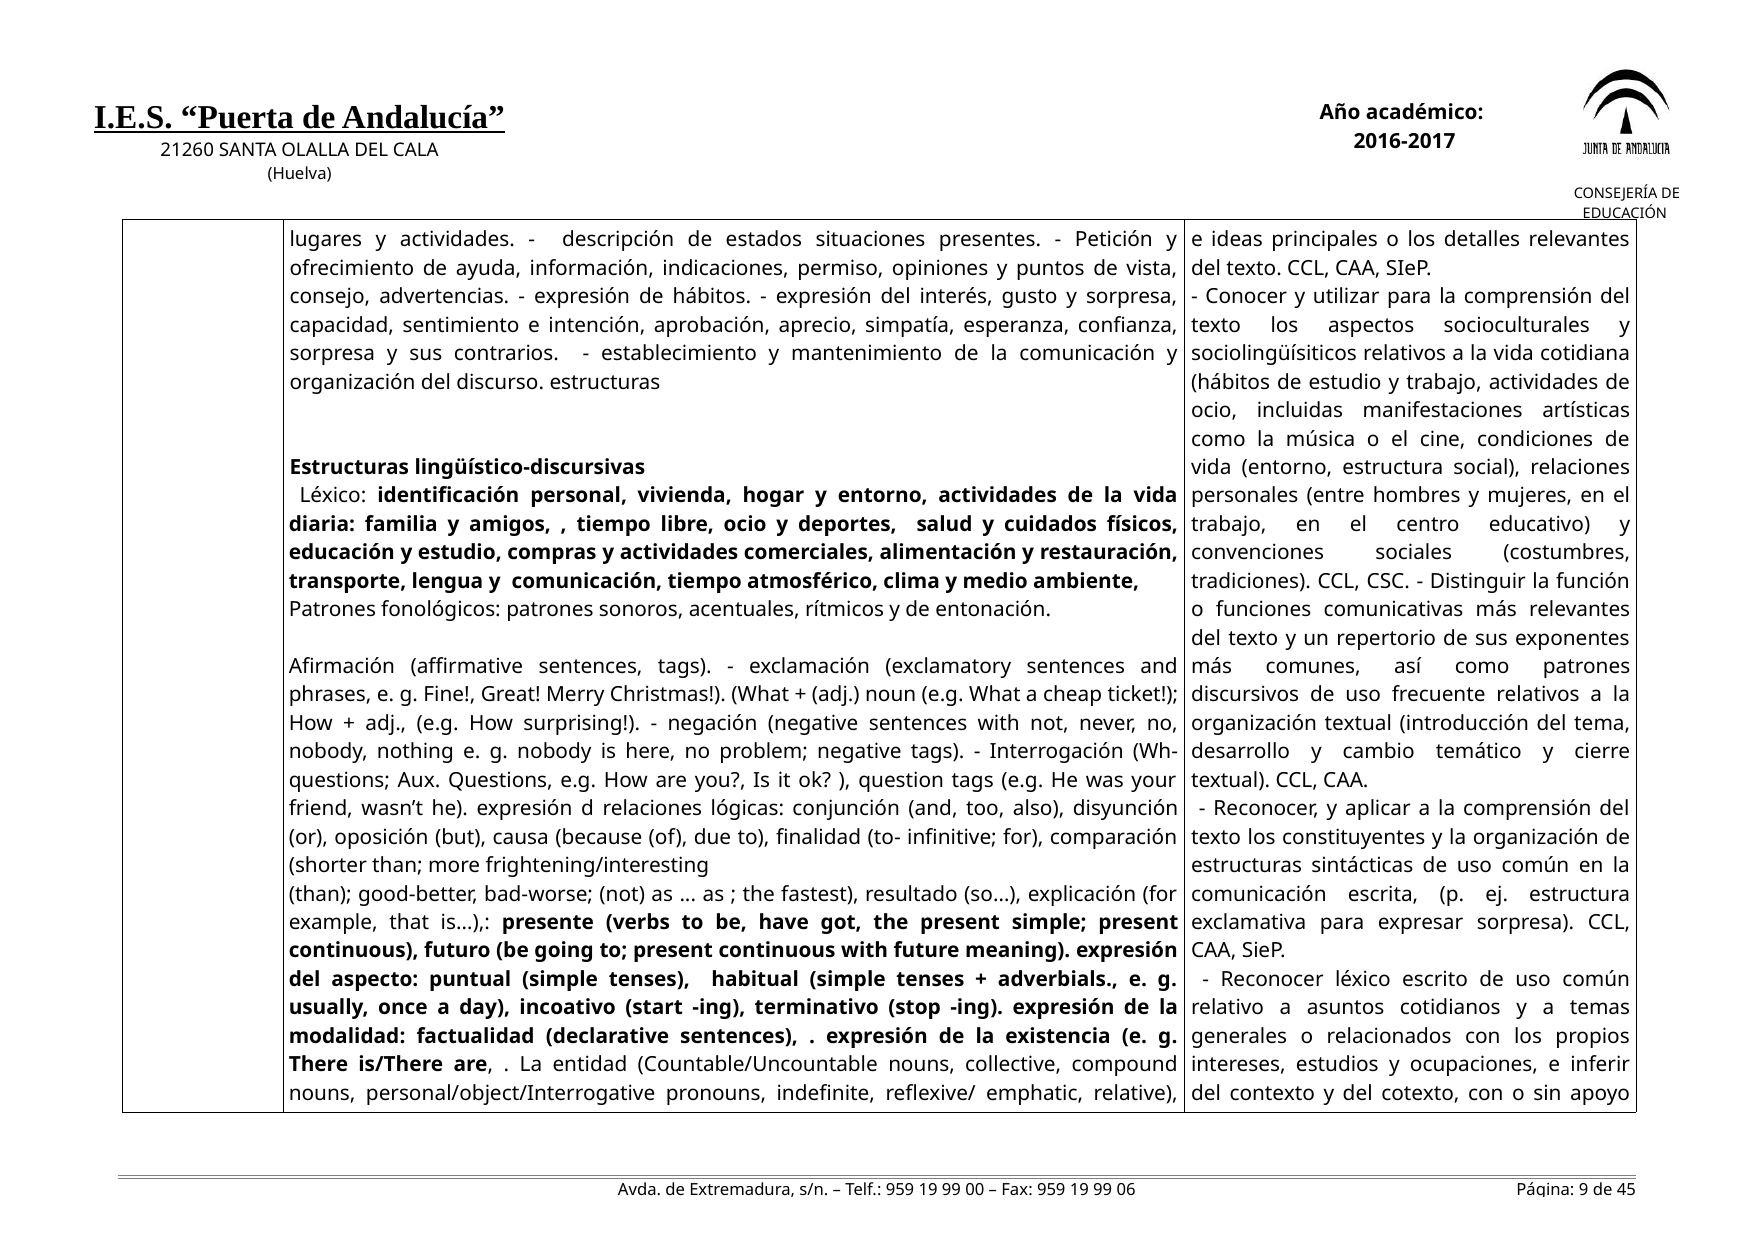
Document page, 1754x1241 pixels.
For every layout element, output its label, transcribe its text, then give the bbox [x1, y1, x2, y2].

table_cell e ideas principales o los detalles relevantes del texto. CCL, CAA, SIeP. - Conocer y utilizar para la comprensión del texto los aspectos socioculturales y sociolingüísiticos relativos a la vida cotidiana (hábitos de estudio y trabajo, actividades de ocio, incluidas manifestaciones artísticas como la música o el cine, condiciones de vida (entorno, estructura social), relaciones personales (entre hombres y mujeres, en el trabajo, en el centro educativo) y convenciones sociales (costumbres, tradiciones). CCL, CSC. - Distinguir la función o funciones comunicativas más relevantes del texto y un repertorio de sus exponentes más comunes, así como patrones discursivos de uso frecuente relativos a la organización textual (introducción del tema, desarrollo y cambio temático y cierre textual). CCL, CAA. - Reconocer, y aplicar a la comprensión del texto los constituyentes y la organización de estructuras sintácticas de uso común en la comunicación escrita, (p. ej. estructura exclamativa para expresar sorpresa). CCL, CAA, SieP. - Reconocer léxico escrito de uso común relativo a asuntos cotidianos y a temas generales o relacionados con los propios intereses, estudios y ocupaciones, e inferir del contexto y del cotexto, con o sin apoyo [1185, 220, 1636, 1112]
picture [1582, 69, 1671, 154]
table_cell [123, 220, 283, 1112]
table_cell lugares y actividades. - descripción de estados situaciones presentes. - Petición y ofrecimiento de ayuda, información, indicaciones, permiso, opiniones y puntos de vista, consejo, advertencias. - expresión de hábitos. - expresión del interés, gusto y sorpresa, capacidad, sentimiento e intención, aprobación, aprecio, simpatía, esperanza, confianza, sorpresa y sus contrarios. - establecimiento y mantenimiento de la comunicación y organización del discurso. estructuras Estructuras lingüístico-discursivas Léxico: identificación personal, vivienda, hogar y entorno, actividades de la vida diaria: familia y amigos, , tiempo libre, ocio y deportes, salud y cuidados físicos, educación y estudio, compras y actividades comerciales, alimentación y restauración, transporte, lengua y comunicación, tiempo atmosférico, clima y medio ambiente, Patrones fonológicos: patrones sonoros, acentuales, rítmicos y de entonación. Afirmación (affirmative sentences, tags). - exclamación (exclamatory sentences and phrases, e. g. Fine!, Great! Merry Christmas!). (What + (adj.) noun (e.g. What a cheap ticket!); How + adj., (e.g. How surprising!). - negación (negative sentences with not, never, no, nobody, nothing e. g. nobody is here, no problem; negative tags). - Interrogación (Wh- questions; Aux. Questions, e.g. How are you?, Is it ok? ), question tags (e.g. He was your friend, wasn’t he). expresión d relaciones lógicas: conjunción (and, too, also), disyunción (or), oposición (but), causa (because (of), due to), finalidad (to- infinitive; for), comparación (shorter than; more frightening/interesting (than); good-better, bad-worse; (not) as ... as ; the fastest), resultado (so…), explicación (for example, that is…),: presente (verbs to be, have got, the present simple; present continuous), futuro (be going to; present continuous with future meaning). expresión del aspecto: puntual (simple tenses), habitual (simple tenses + adverbials., e. g. usually, once a day), incoativo (start -ing), terminativo (stop -ing). expresión de la modalidad: factualidad (declarative sentences), . expresión de la existencia (e. g. There is/There are, . La entidad (Countable/Uncountable nouns, collective, compound nouns, personal/object/Interrogative pronouns, indefinite, reflexive/ emphatic, relative), [284, 220, 1184, 1112]
